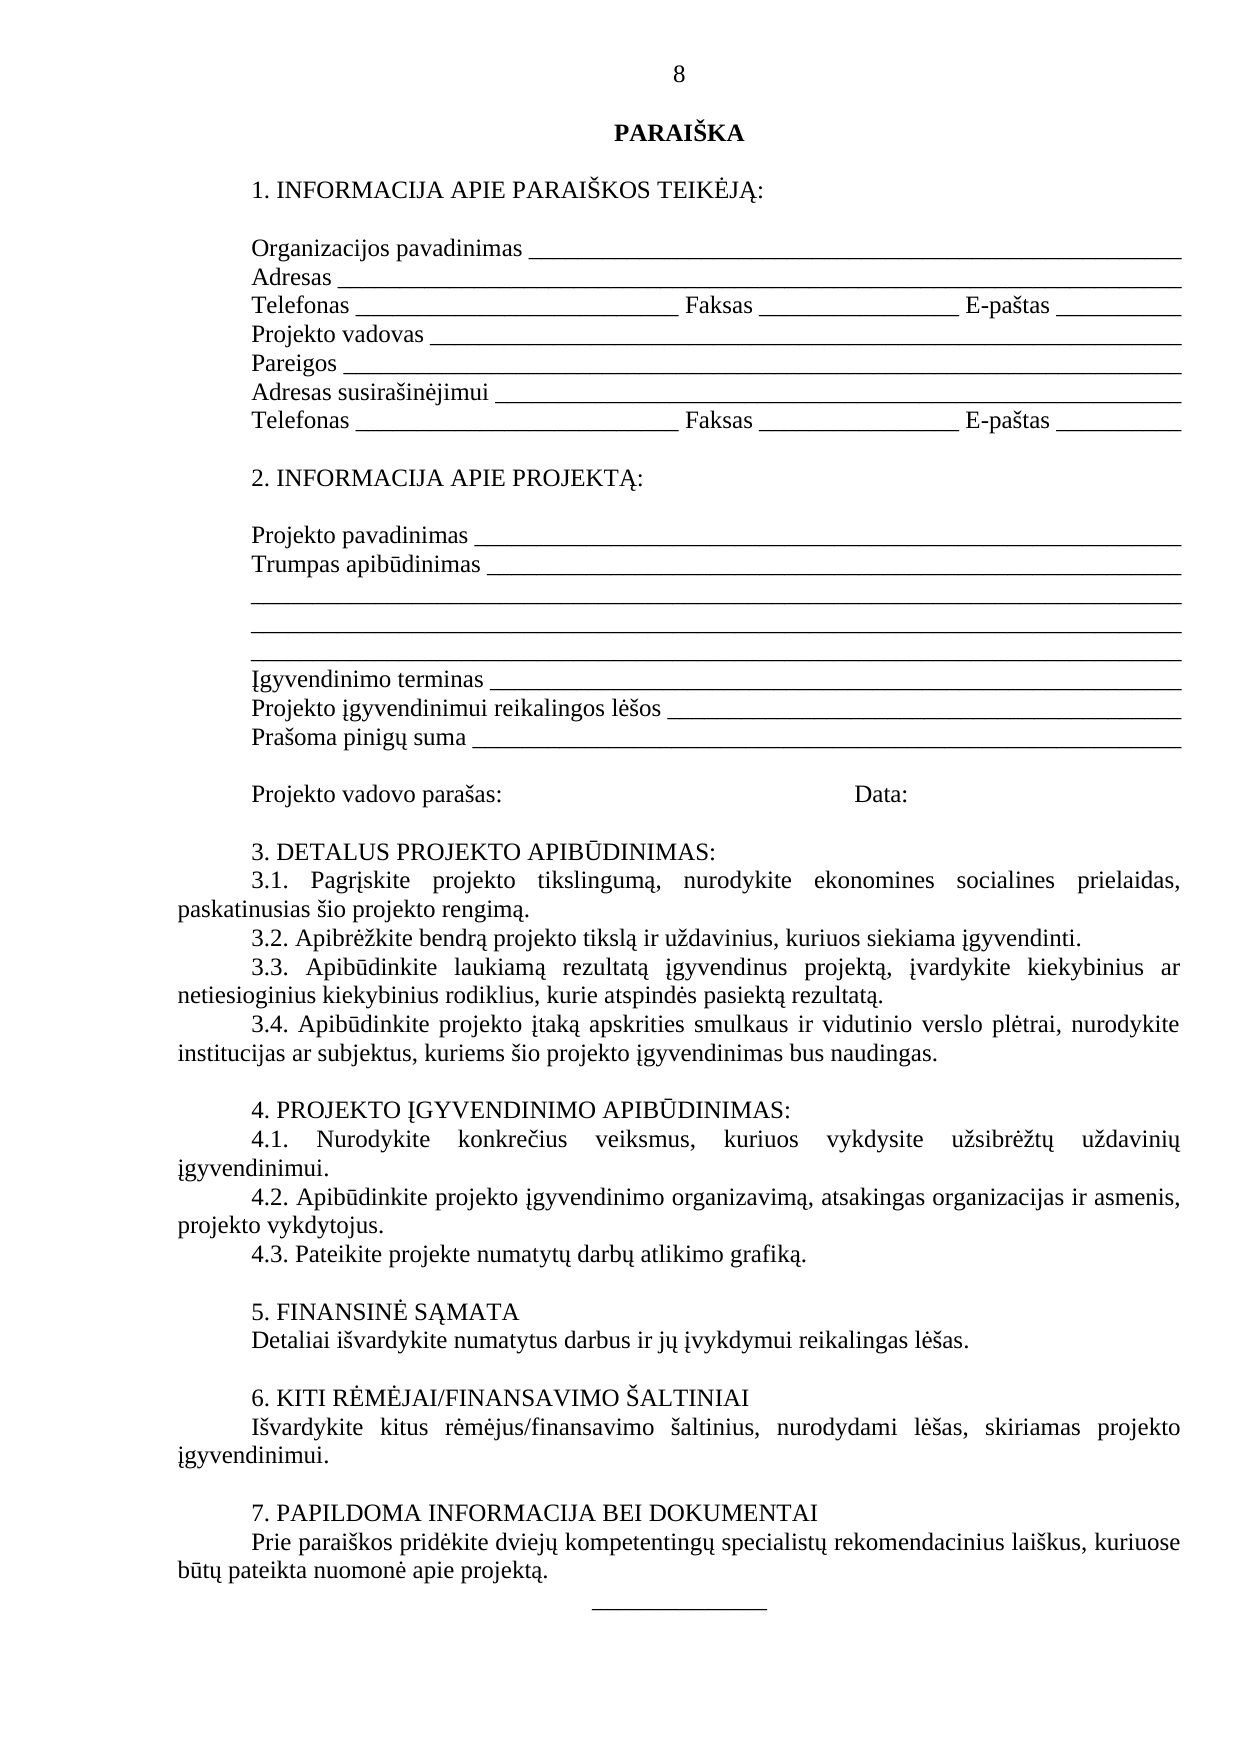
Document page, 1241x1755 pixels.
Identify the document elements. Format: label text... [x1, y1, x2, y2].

text Detaliai išvardykite numatytus darbus ir jų įvykdymui reikalingas lėšas. [177, 1326, 1181, 1354]
text Telefonas Faksas ________________ E-paštas __________ [177, 406, 1181, 434]
text Prašoma pinigų suma [177, 722, 1181, 751]
text Projekto vadovo parašas: Data: [177, 779, 1181, 808]
text 1. INFORMACIJA APIE PARAIŠKOS TEIKĖJĄ: [177, 176, 1181, 204]
text 2. INFORMACIJA APIE PROJEKTĄ: [177, 463, 1181, 492]
text Trumpas apibūdinimas [177, 549, 1181, 578]
text Pareigos [177, 348, 1181, 377]
text 4.1. Nurodykite konkrečius veiksmus, kuriuos vykdysite užsibrėžtų uždavinių įgyvendinimui. [177, 1124, 1181, 1182]
text 3.1. Pagrįskite projekto tikslingumą, nurodykite ekonomines socialines prielaidas, paskatinusias šio projekto rengimą. [177, 866, 1181, 923]
text ______________ [177, 1584, 1181, 1613]
text Projekto įgyvendinimui reikalingos lėšos [177, 693, 1181, 722]
text 3. DETALUS PROJEKTO APIBŪDINIMAS: [177, 837, 1181, 866]
text Adresas susirašinėjimui [177, 377, 1181, 406]
text 3.4. Apibūdinkite projekto įtaką apskrities smulkaus ir vidutinio verslo plėtrai, nurodykite institucijas ar subjektus, kuriems šio projekto įgyvendinimas bus naudingas. [177, 1009, 1181, 1067]
text 4. PROJEKTO ĮGYVENDINIMO APIBŪDINIMAS: [177, 1096, 1181, 1124]
text Išvardykite kitus rėmėjus/finansavimo šaltinius, nurodydami lėšas, skiriamas projekto įgyvendinimui. [177, 1412, 1181, 1469]
text 4.2. Apibūdinkite projekto įgyvendinimo organizavimą, atsakingas organizacijas ir asmenis, projekto vykdytojus. [177, 1182, 1181, 1239]
text Projekto pavadinimas [177, 521, 1181, 549]
text Įgyvendinimo terminas [177, 664, 1181, 693]
text 3.2. Apibrėžkite bendrą projekto tikslą ir uždavinius, kuriuos siekiama įgyvendinti. [177, 923, 1181, 952]
text Telefonas Faksas ________________ E-paštas __________ [177, 291, 1181, 319]
text Organizacijos pavadinimas [177, 233, 1181, 262]
text 3.3. Apibūdinkite laukiamą rezultatą įgyvendinus projektą, įvardykite kiekybinius ar netiesioginius kiekybinius rodiklius, kurie atspindės pasiektą rezultatą. [177, 952, 1181, 1009]
text PARAIŠKA [177, 118, 1181, 147]
text 5. FINANSINĖ SĄMATA [177, 1297, 1181, 1326]
text 6. KITI RĖMĖJAI/FINANSAVIMO ŠALTINIAI [177, 1383, 1181, 1412]
text Adresas [177, 262, 1181, 291]
text 4.3. Pateikite projekte numatytų darbų atlikimo grafiką. [177, 1239, 1181, 1268]
text Prie paraiškos pridėkite dviejų kompetentingų specialistų rekomendacinius laiškus, kuriuose būtų pateikta nuomonė apie projektą. [177, 1527, 1181, 1584]
text 7. PAPILDOMA INFORMACIJA BEI DOKUMENTAI [177, 1498, 1181, 1527]
text Projekto vadovas [177, 319, 1181, 348]
